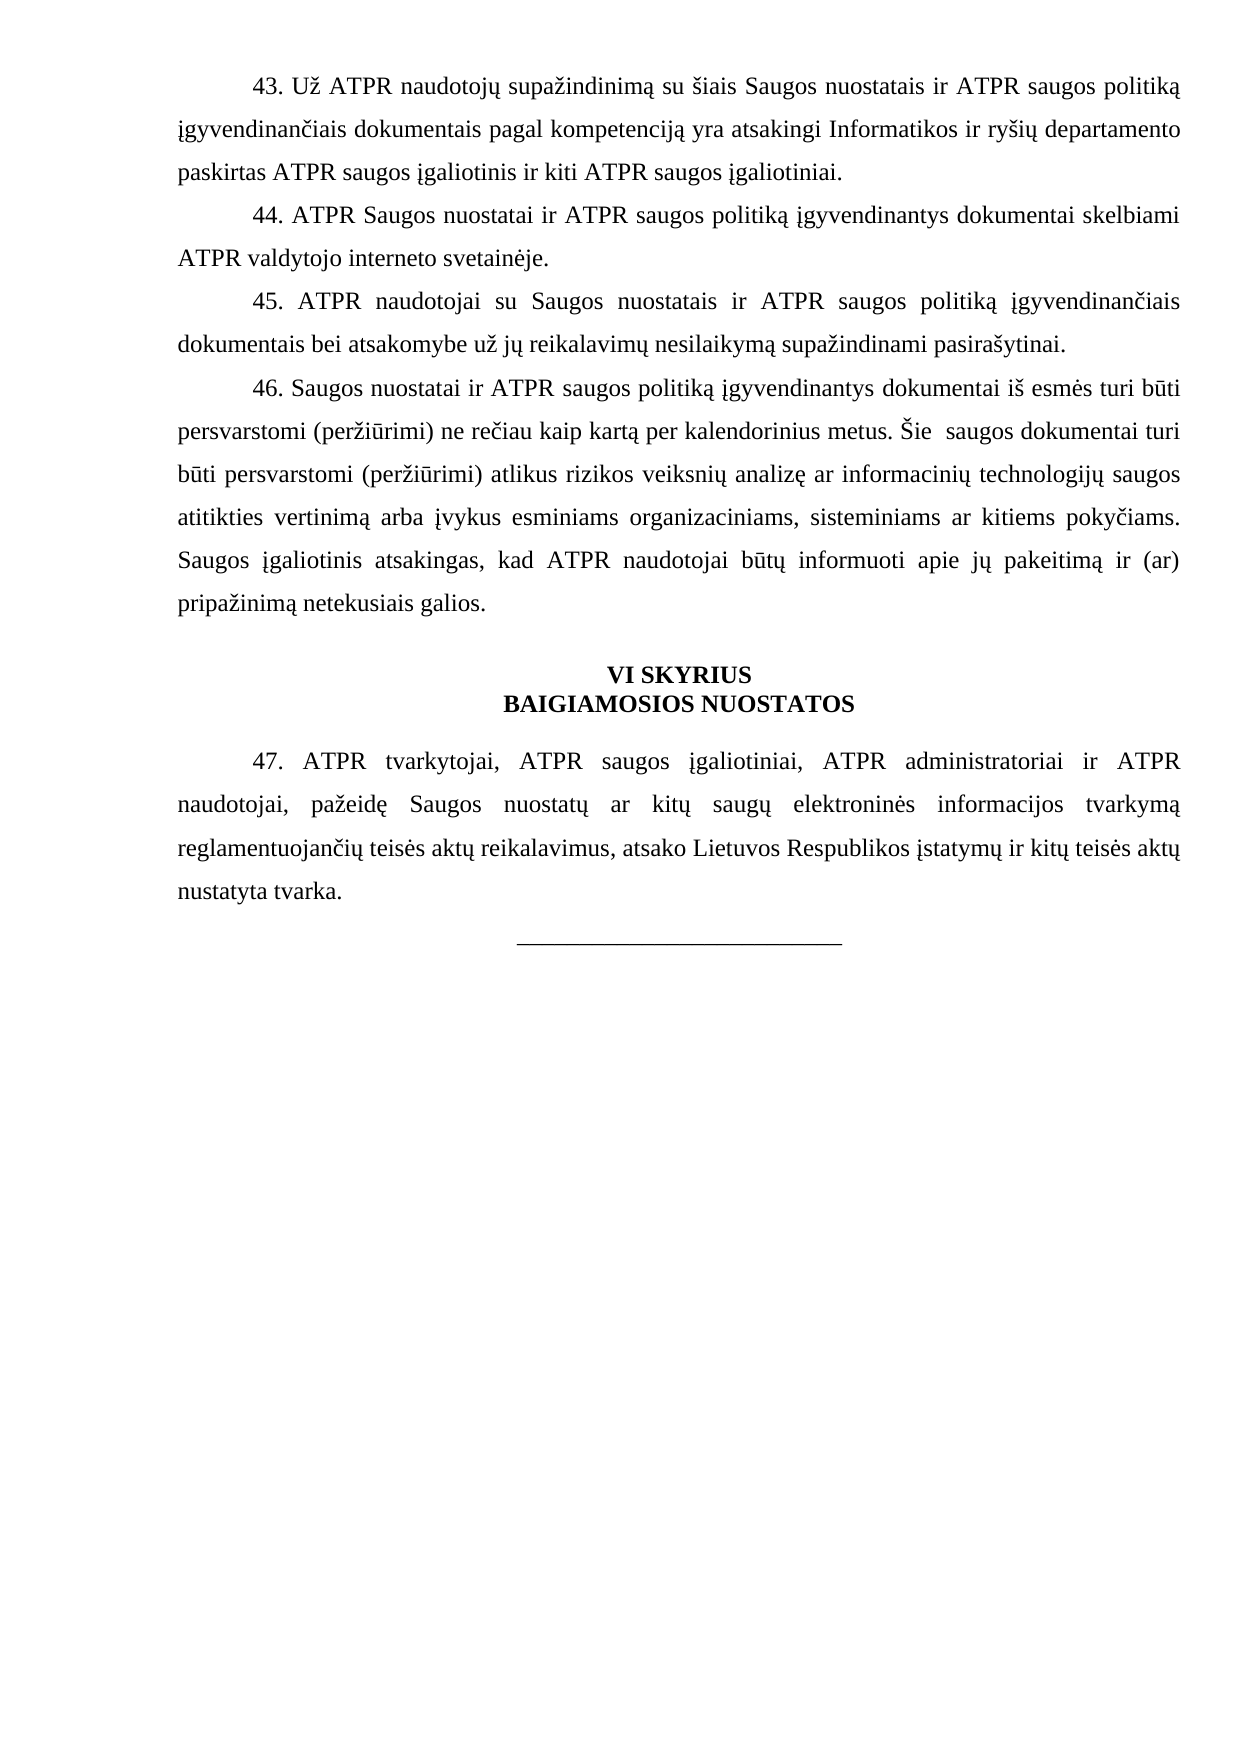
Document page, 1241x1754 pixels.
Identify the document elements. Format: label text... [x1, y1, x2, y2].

text BAIGIAMOSIOS NUOSTATOS [177, 689, 1181, 718]
text 46. Saugos nuostatai ir ATPR saugos politiką įgyvendinantys dokumentai iš esmės turi būti persvarstomi (peržiūrimi) ne rečiau kaip kartą per kalendorinius metus. Šie saugos dokumentai turi būti persvarstomi (peržiūrimi) atlikus rizikos veiksnių analizę ar informacinių technologijų saugos atitikties vertinimą arba įvykus esminiams organizaciniams, sisteminiams ar kitiems pokyčiams. Saugos įgaliotinis atsakingas, kad ATPR naudotojai būtų informuoti apie jų pakeitimą ir (ar) pripažinimą netekusiais galios. [177, 373, 1181, 617]
text 44. ATPR Saugos nuostatai ir ATPR saugos politiką įgyvendinantys dokumentai skelbiami ATPR valdytojo interneto svetainėje. [177, 200, 1181, 272]
text 47. ATPR tvarkytojai, ATPR saugos įgaliotiniai, ATPR administratoriai ir ATPR naudotojai, pažeidę Saugos nuostatų ar kitų saugų elektroninės informacijos tvarkymą reglamentuojančių teisės aktų reikalavimus, atsako Lietuvos Respublikos įstatymų ir kitų teisės aktų nustatyta tvarka. [177, 746, 1181, 904]
text 45. ATPR naudotojai su Saugos nuostatais ir ATPR saugos politiką įgyvendinančiais dokumentais bei atsakomybe už jų reikalavimų nesilaikymą supažindinami pasirašytinai. [177, 286, 1181, 358]
text __________________________ [177, 919, 1181, 948]
text VI SKYRIUS [177, 660, 1181, 689]
text 43. Už ATPR naudotojų supažindinimą su šiais Saugos nuostatais ir ATPR saugos politiką įgyvendinančiais dokumentais pagal kompetenciją yra atsakingi Informatikos ir ryšių departamento paskirtas ATPR saugos įgaliotinis ir kiti ATPR saugos įgaliotiniai. [177, 71, 1181, 186]
